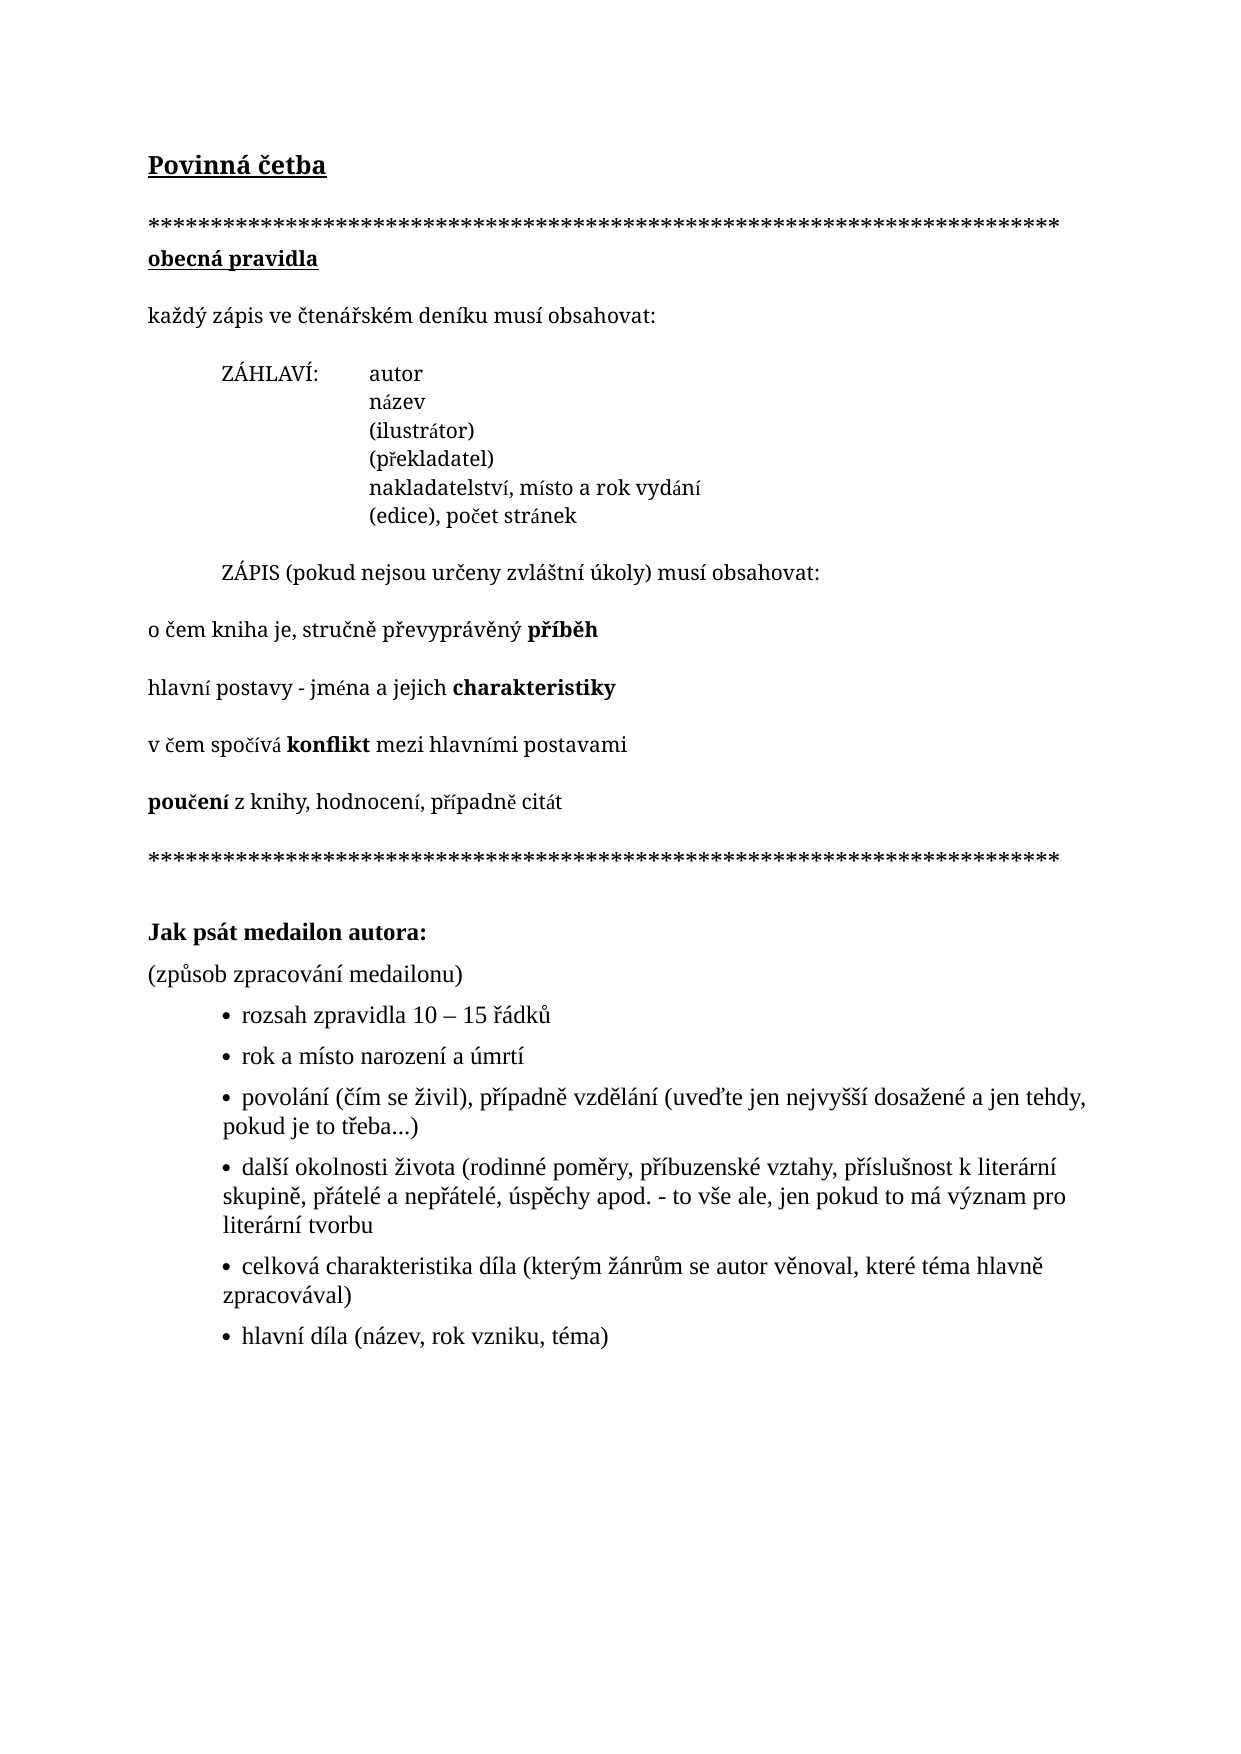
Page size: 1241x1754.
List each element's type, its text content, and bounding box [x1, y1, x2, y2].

text nakladatelství, místo a rok vydání [148, 473, 1093, 501]
text v čem spočívá konflikt mezi hlavními postavami [148, 730, 1093, 758]
text · hlavní díla (název, rok vzniku, téma) [223, 1321, 1093, 1350]
text ************************************************************************* [148, 844, 1093, 878]
text ************************************************************************* [148, 210, 1093, 244]
text ZÁHLAVÍ: autor [148, 359, 1093, 387]
text · povolání (čím se živil), případně vzdělání (uveďte jen nejvyšší dosažené a jen tehdy, pokud je to třeba...) [223, 1082, 1093, 1140]
list o čem kniha je, stručně převyprávěný příběh [148, 615, 1093, 644]
text Povinná četba [148, 148, 1093, 182]
text (překladatel) [148, 444, 1093, 473]
text poučení z knihy, hodnocení, případně citát [148, 787, 1093, 815]
text (způsob zpracování medailonu) [148, 959, 1093, 987]
text hlavní postavy - jména a jejich charakteristiky [148, 673, 1093, 701]
text · další okolnosti života (rodinné poměry, příbuzenské vztahy, příslušnost k literární skupině, přátelé a nepřátelé, úspěchy apod. - to vše ale, jen pokud to má význam pro literární tvorbu [223, 1152, 1093, 1239]
text (edice), počet stránek [148, 501, 1093, 529]
text obecná pravidla [148, 244, 1093, 273]
text · rok a místo narození a úmrtí [223, 1041, 1093, 1070]
text název [148, 387, 1093, 416]
text ZÁPIS (pokud nejsou určeny zvláštní úkoly) musí obsahovat: [148, 558, 1093, 587]
text · celková charakteristika díla (kterým žánrům se autor věnoval, které téma hlavně zpracovával) [223, 1251, 1093, 1309]
text Jak psát medailon autora: [148, 917, 1093, 946]
text · rozsah zpravidla 10 – 15 řádků [223, 1000, 1093, 1029]
text (ilustrátor) [148, 416, 1093, 444]
text každý zápis ve čtenářském deníku musí obsahovat: [148, 302, 1093, 330]
